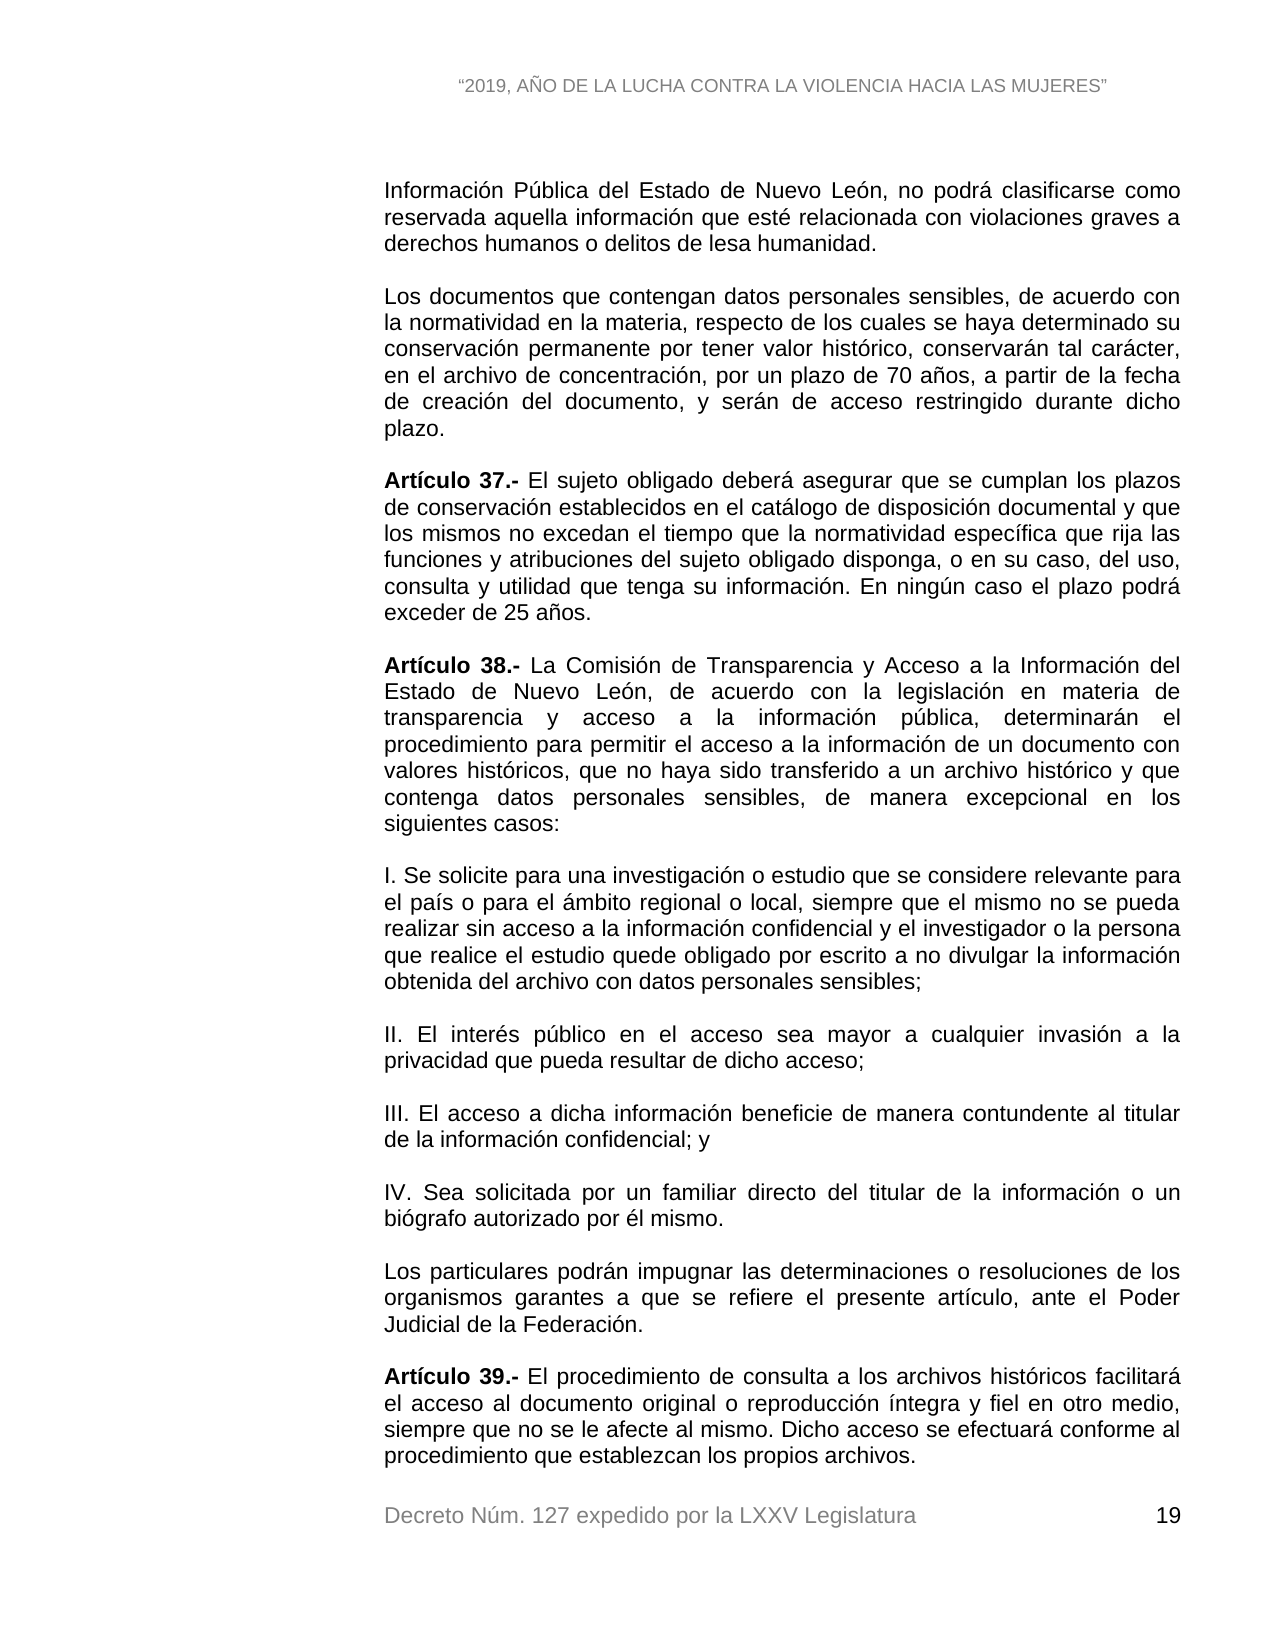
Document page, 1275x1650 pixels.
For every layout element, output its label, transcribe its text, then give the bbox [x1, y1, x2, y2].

text Los documentos que contengan datos personales sensibles, de acuerdo con la normatividad en la materia, respecto de los cuales se haya determinado su conservación permanente por tener valor histórico, conservarán tal carácter, en el archivo de concentración, por un plazo de 70 años, a partir de la fecha de creación del documento, y serán de acceso restringido durante dicho plazo. [384, 283, 1181, 441]
text Información Pública del Estado de Nuevo León, no podrá clasificarse como reservada aquella información que esté relacionada con violaciones graves a derechos humanos o delitos de lesa humanidad. [384, 177, 1181, 256]
text I. Se solicite para una investigación o estudio que se considere relevante para el país o para el ámbito regional o local, siempre que el mismo no se pueda realizar sin acceso a la información confidencial y el investigador o la persona que realice el estudio quede obligado por escrito a no divulgar la información obtenida del archivo con datos personales sensibles; [384, 862, 1181, 994]
text Artículo 37.- El sujeto obligado deberá asegurar que se cumplan los plazos de conservación establecidos en el catálogo de disposición documental y que los mismos no excedan el tiempo que la normatividad específica que rija las funciones y atribuciones del sujeto obligado disponga, o en su caso, del uso, consulta y utilidad que tenga su información. En ningún caso el plazo podrá exceder de 25 años. [384, 467, 1181, 625]
text Artículo 38.- La Comisión de Transparencia y Acceso a la Información del Estado de Nuevo León, de acuerdo con la legislación en materia de transparencia y acceso a la información pública, determinarán el procedimiento para permitir el acceso a la información de un documento con valores históricos, que no haya sido transferido a un archivo histórico y que contenga datos personales sensibles, de manera excepcional en los siguientes casos: [384, 652, 1181, 836]
text III. El acceso a dicha información beneficie de manera contundente al titular de la información confidencial; y [384, 1100, 1181, 1152]
text II. El interés público en el acceso sea mayor a cualquier invasión a la privacidad que pueda resultar de dicho acceso; [384, 1021, 1181, 1073]
text Los particulares podrán impugnar las determinaciones o resoluciones de los organismos garantes a que se refiere el presente artículo, ante el Poder Judicial de la Federación. [384, 1258, 1181, 1337]
text IV. Sea solicitada por un familiar directo del titular de la información o un biógrafo autorizado por él mismo. [384, 1179, 1181, 1231]
text Artículo 39.- El procedimiento de consulta a los archivos históricos facilitará el acceso al documento original o reproducción íntegra y fiel en otro medio, siempre que no se le afecte al mismo. Dicho acceso se efectuará conforme al procedimiento que establezcan los propios archivos. [384, 1363, 1181, 1469]
